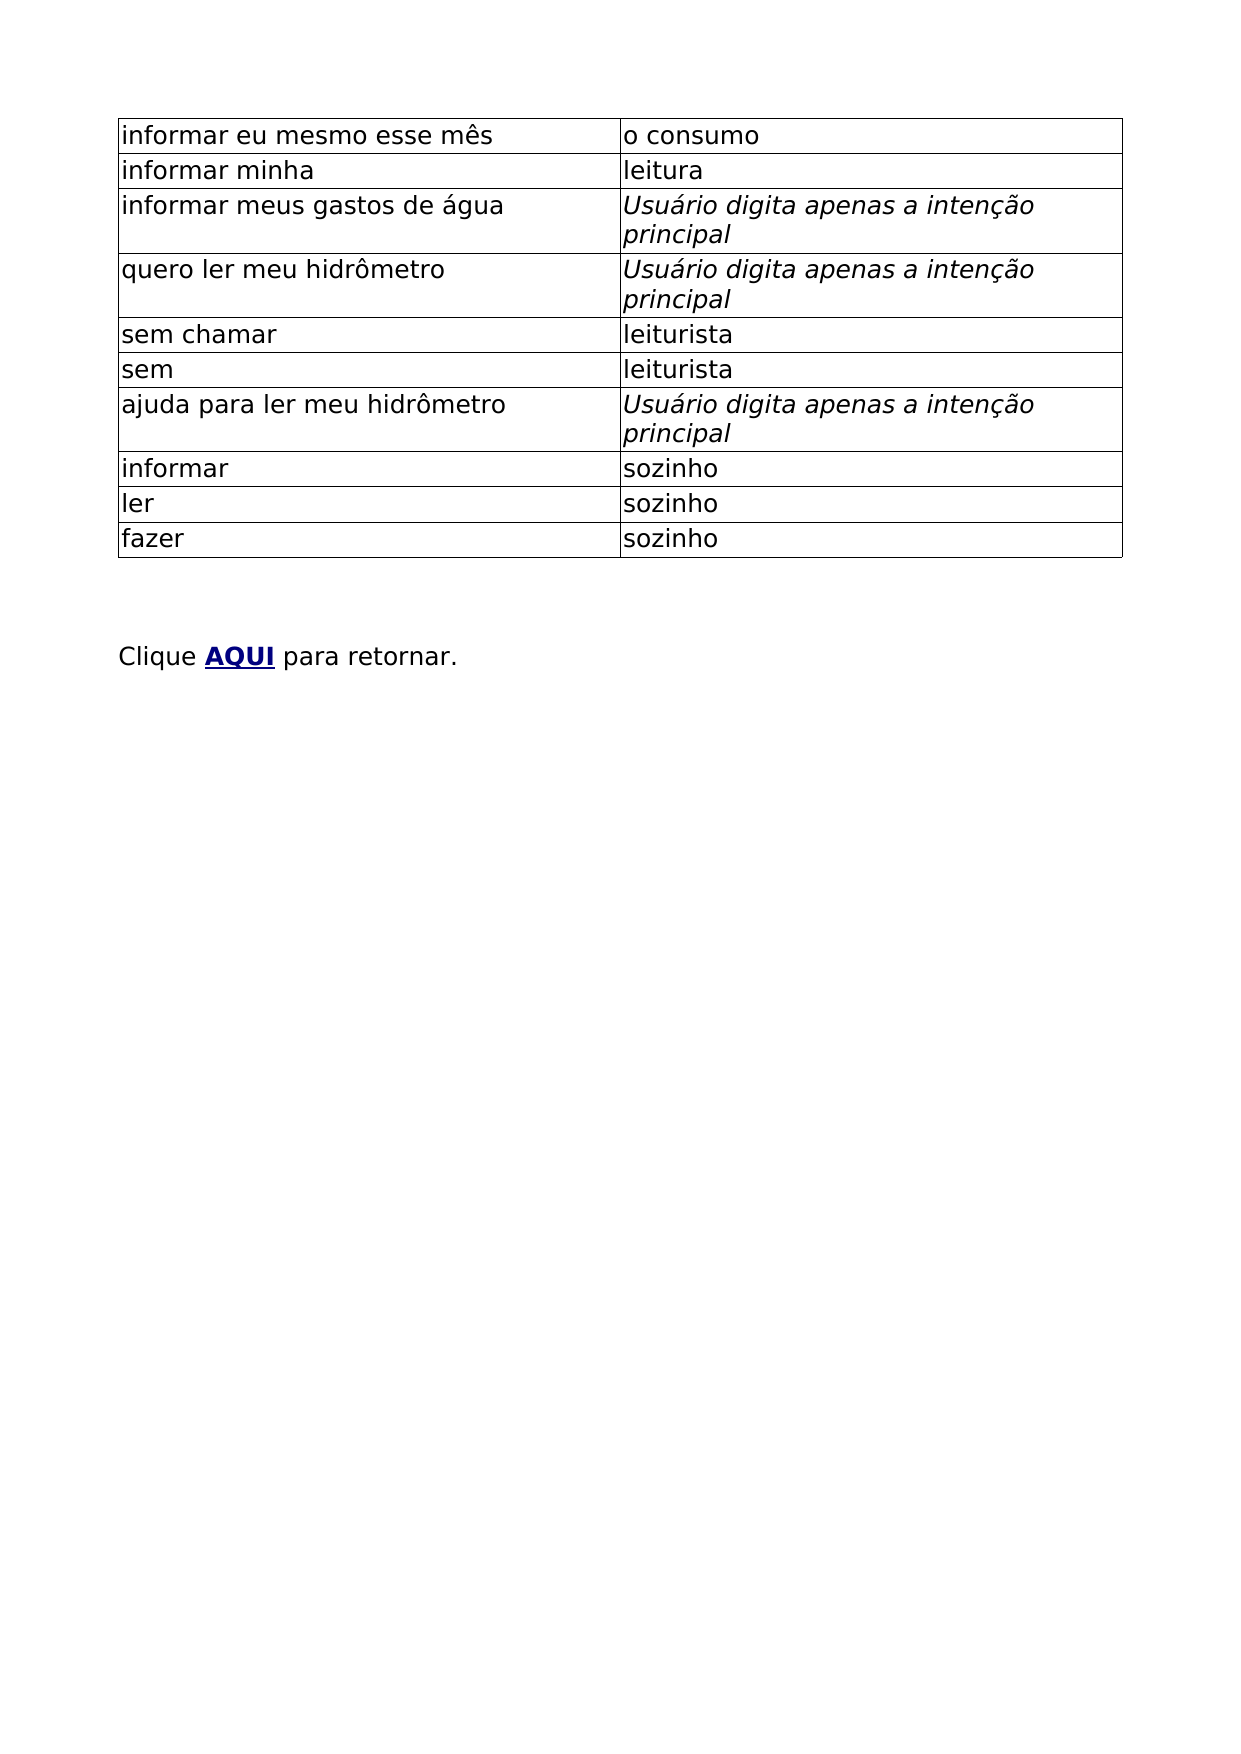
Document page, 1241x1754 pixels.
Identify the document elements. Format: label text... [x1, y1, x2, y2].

table_cell informar minha [119, 154, 620, 188]
table_cell sozinho [621, 452, 1122, 486]
table_cell sem chamar [119, 318, 620, 352]
text Clique AQUI para retornar. [118, 642, 1122, 672]
table_cell informar meus gastos de água [119, 189, 620, 253]
table_cell sozinho [621, 523, 1122, 557]
table_cell informar [119, 452, 620, 486]
table_cell Usuário digita apenas a intenção principal [621, 254, 1122, 317]
table_cell sem [119, 353, 620, 387]
table_cell fazer [119, 523, 620, 557]
table_cell leitura [621, 154, 1122, 188]
table_cell ajuda para ler meu hidrômetro [119, 388, 620, 451]
table_cell sozinho [621, 487, 1122, 522]
table_cell informar eu mesmo esse mês [119, 119, 620, 153]
table_cell leiturista [621, 353, 1122, 387]
table_cell quero ler meu hidrômetro [119, 254, 620, 317]
table_cell Usuário digita apenas a intenção principal [621, 388, 1122, 451]
table_cell Usuário digita apenas a intenção principal [621, 189, 1122, 253]
table_cell leiturista [621, 318, 1122, 352]
table_cell o consumo [621, 119, 1122, 153]
table_cell ler [119, 487, 620, 522]
